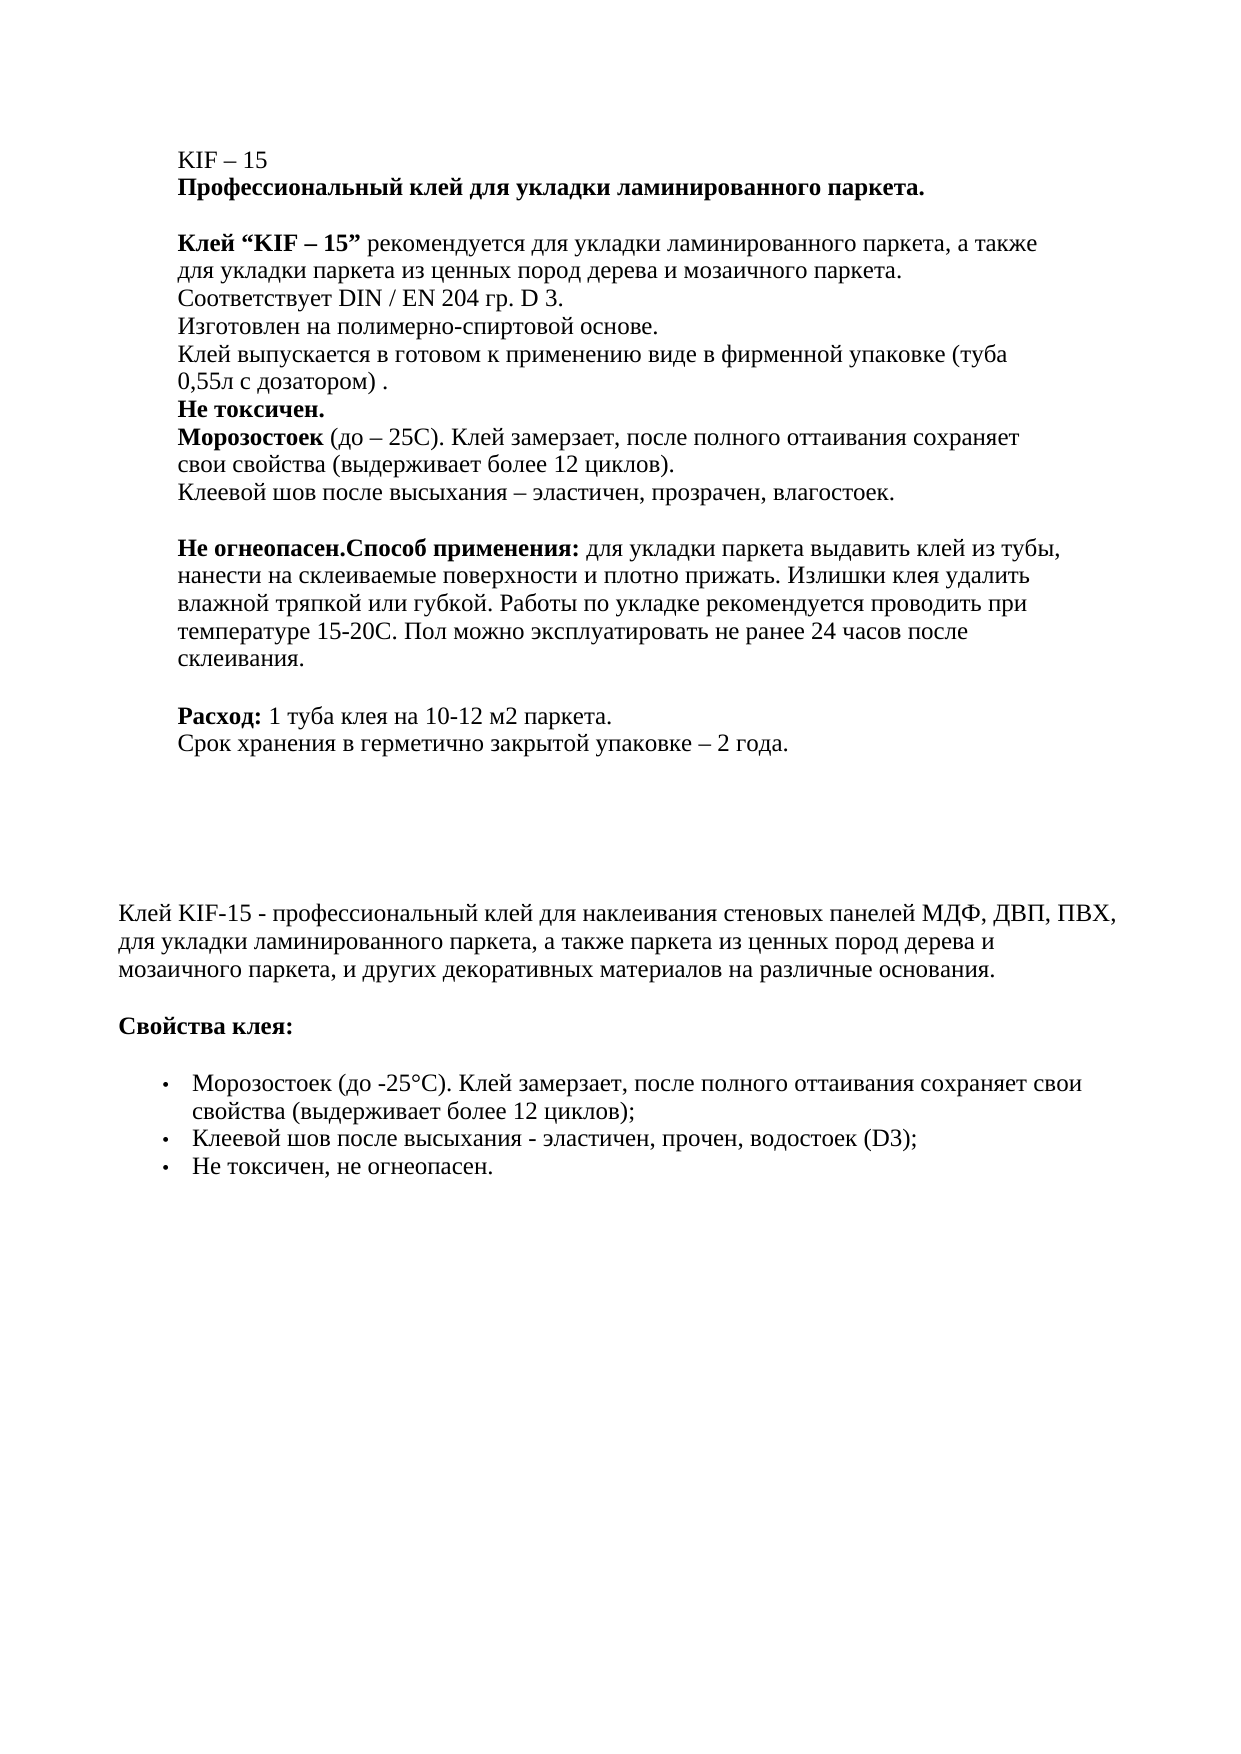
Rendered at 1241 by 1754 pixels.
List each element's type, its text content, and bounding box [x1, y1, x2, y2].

table_header KIF – 15 Профессиональный клей для укладки ламинированного паркета. Клей “KIF – 15” рекомендуется для укладки ламинированного паркета, а также для укладки паркета из ценных пород дерева и мозаичного паркета. Соответствует DIN / EN 204 гр. D 3. Изготовлен на полимерно-спиртовой основе. Клей выпускается в готовом к применению виде в фирменной упаковке (туба 0,55л с дозатором) . Не токсичен. Морозостоек (до – 25С). Клей замерзает, после полного оттаивания сохраняет свои свойства (выдерживает более 12 циклов). Клеевой шов после высыхания – эластичен, прозрачен, влагостоек. Не огнеопасен.Способ применения: для укладки паркета выдавить клей из тубы, нанести на склеиваемые поверхности и плотно прижать. Излишки клея удалить влажной тряпкой или губкой. Работы по укладке рекомендуется проводить при температуре 15-20С. Пол можно эксплуатировать не ранее 24 часов после склеивания. Расход: 1 туба клея на 10-12 м2 паркета. Срок хранения в герметично закрытой упаковке – 2 года. Клей KIF-15 - профессиональный клей для наклеивания стеновых панелей МДФ, ДВП, ПВХ, для укладки ламинированного паркета, а также паркета из ценных пород дерева и мозаичного паркета, и других декоративных материалов на различные основания. Свойства клея: Морозостоек (до -25°С). Клей замерзает, после полного оттаивания сохраняет свои свойства (выдерживает более 12 циклов); Клеевой шов после высыхания - эластичен, прочен, водостоек (D3); Не токсичен, не огнеопасен. [118, 146, 1122, 1439]
